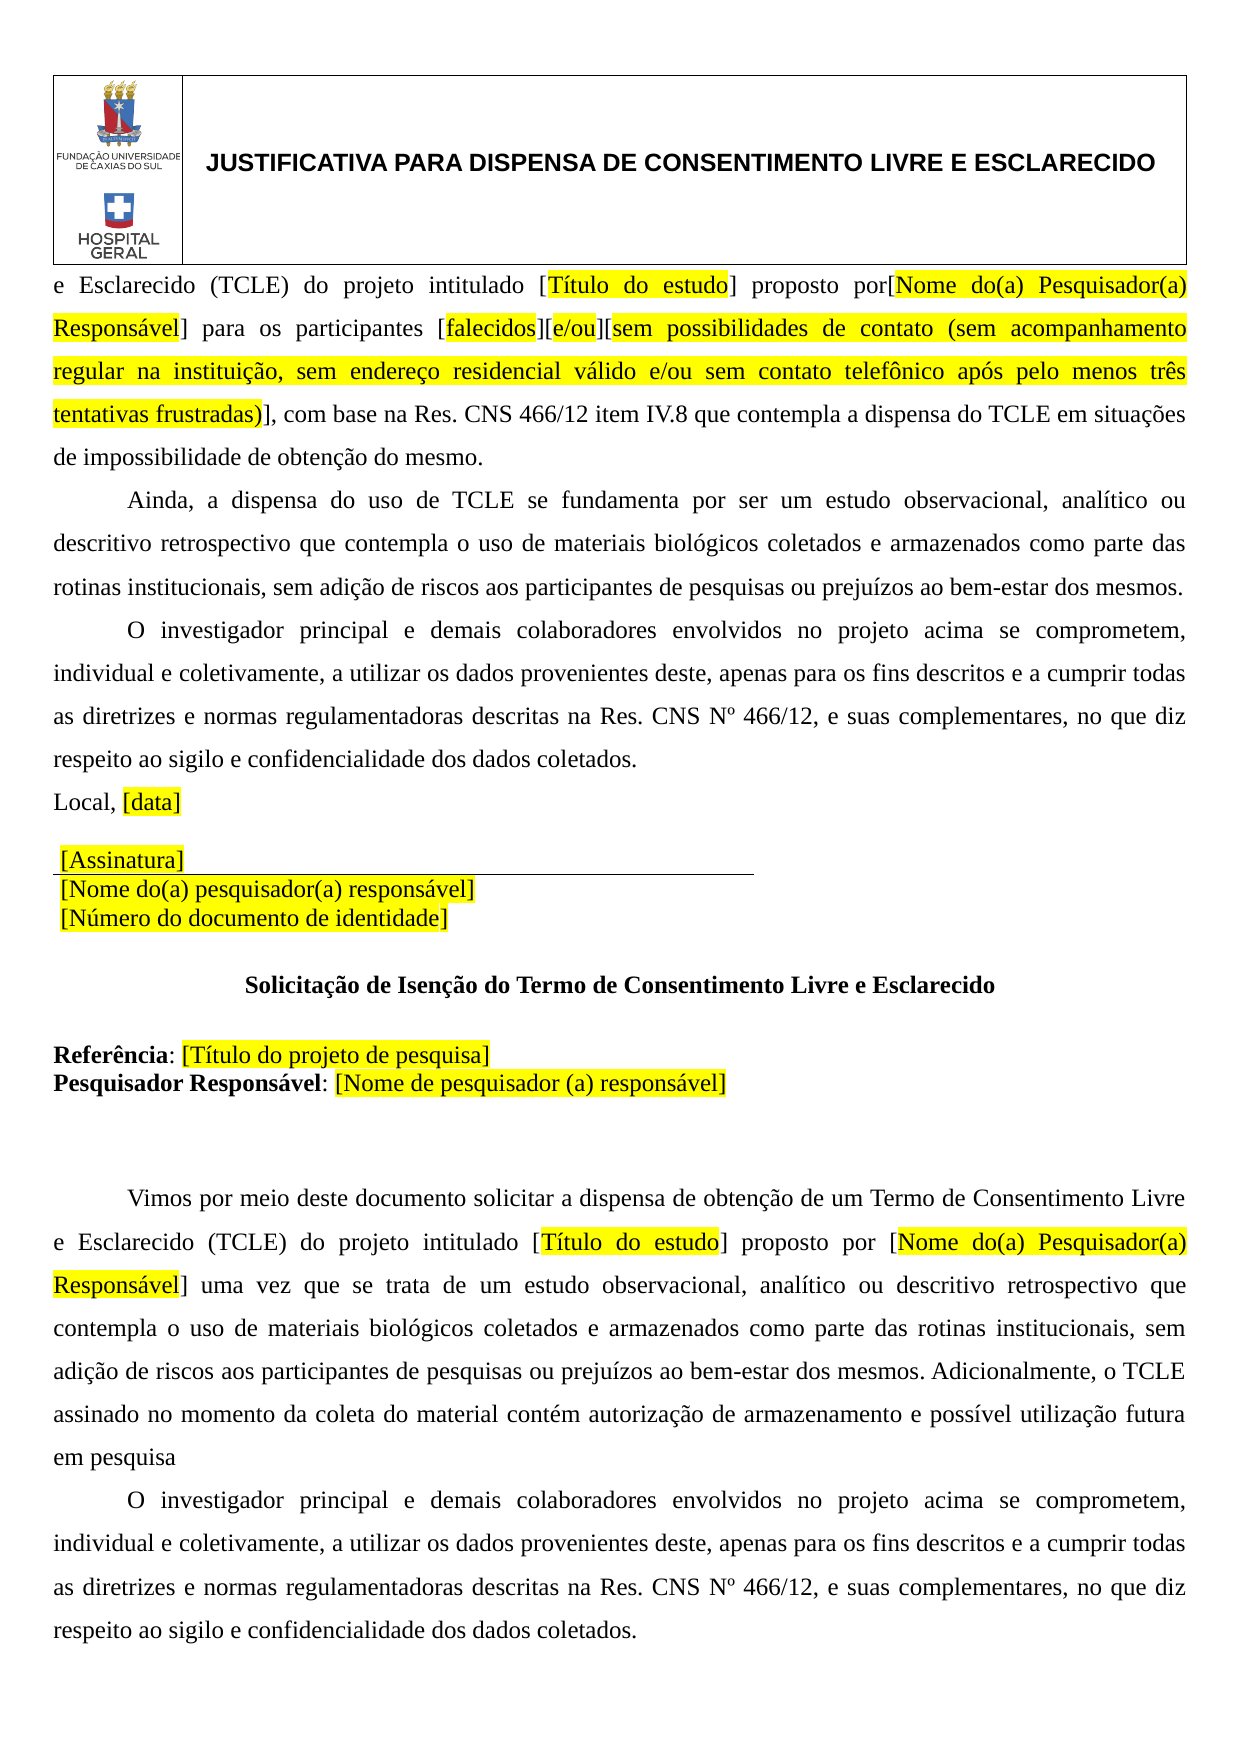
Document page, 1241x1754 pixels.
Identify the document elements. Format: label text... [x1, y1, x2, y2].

text O investigador principal e demais colaboradores envolvidos no projeto acima se comprometem, individual e coletivamente, a utilizar os dados provenientes deste, apenas para os fins descritos e a cumprir todas as diretrizes e normas regulamentadoras descritas na Res. CNS Nº 466/12, e suas complementares, no que diz respeito ao sigilo e confidencialidade dos dados coletados. [53, 615, 1187, 773]
text O investigador principal e demais colaboradores envolvidos no projeto acima se comprometem, individual e coletivamente, a utilizar os dados provenientes deste, apenas para os fins descritos e a cumprir todas as diretrizes e normas regulamentadoras descritas na Res. CNS Nº 466/12, e suas complementares, no que diz respeito ao sigilo e confidencialidade dos dados coletados. [53, 1485, 1187, 1643]
table_header [Assinatura] [53, 845, 754, 873]
text Pesquisador Responsável: [Nome de pesquisador (a) responsável] [53, 1068, 1187, 1097]
table_cell [Nome do(a) pesquisador(a) responsável] [53, 875, 754, 903]
text Referência: [Título do projeto de pesquisa] [53, 1040, 1187, 1068]
text Ainda, a dispensa do uso de TCLE se fundamenta por ser um estudo observacional, analítico ou descritivo retrospectivo que contempla o uso de materiais biológicos coletados e armazenados como parte das rotinas institucionais, sem adição de riscos aos participantes de pesquisas ou prejuízos ao bem-estar dos mesmos. [53, 485, 1187, 600]
table_cell [Número do documento de identidade] [53, 903, 754, 932]
text Vimos por meio deste documento solicitar a dispensa de obtenção de um Termo de Consentimento Livre e Esclarecido (TCLE) do projeto intitulado [Título do estudo] proposto por [Nome do(a) Pesquisador(a) Responsável] uma vez que se trata de um estudo observacional, analítico ou descritivo retrospectivo que contempla o uso de materiais biológicos coletados e armazenados como parte das rotinas institucionais, sem adição de riscos aos participantes de pesquisas ou prejuízos ao bem-estar dos mesmos. Adicionalmente, o TCLE assinado no momento da coleta do material contém autorização de armazenamento e possível utilização futura em pesquisa [53, 1183, 1187, 1471]
text Solicitação de Isenção do Termo de Consentimento Livre e Esclarecido [53, 970, 1187, 998]
text Local, [data] [53, 787, 1187, 816]
text e Esclarecido (TCLE) do projeto intitulado [Título do estudo] proposto por[Nome do(a) Pesquisador(a) Responsável] para os participantes [falecidos][e/ou][sem possibilidades de contato (sem acompanhamento regular na instituição, sem endereço residencial válido e/ou sem contato telefônico após pelo menos três tentativas frustradas)], com base na Res. CNS 466/12 item IV.8 que contempla a dispensa do TCLE em situações de impossibilidade de obtenção do mesmo. [53, 270, 1187, 471]
